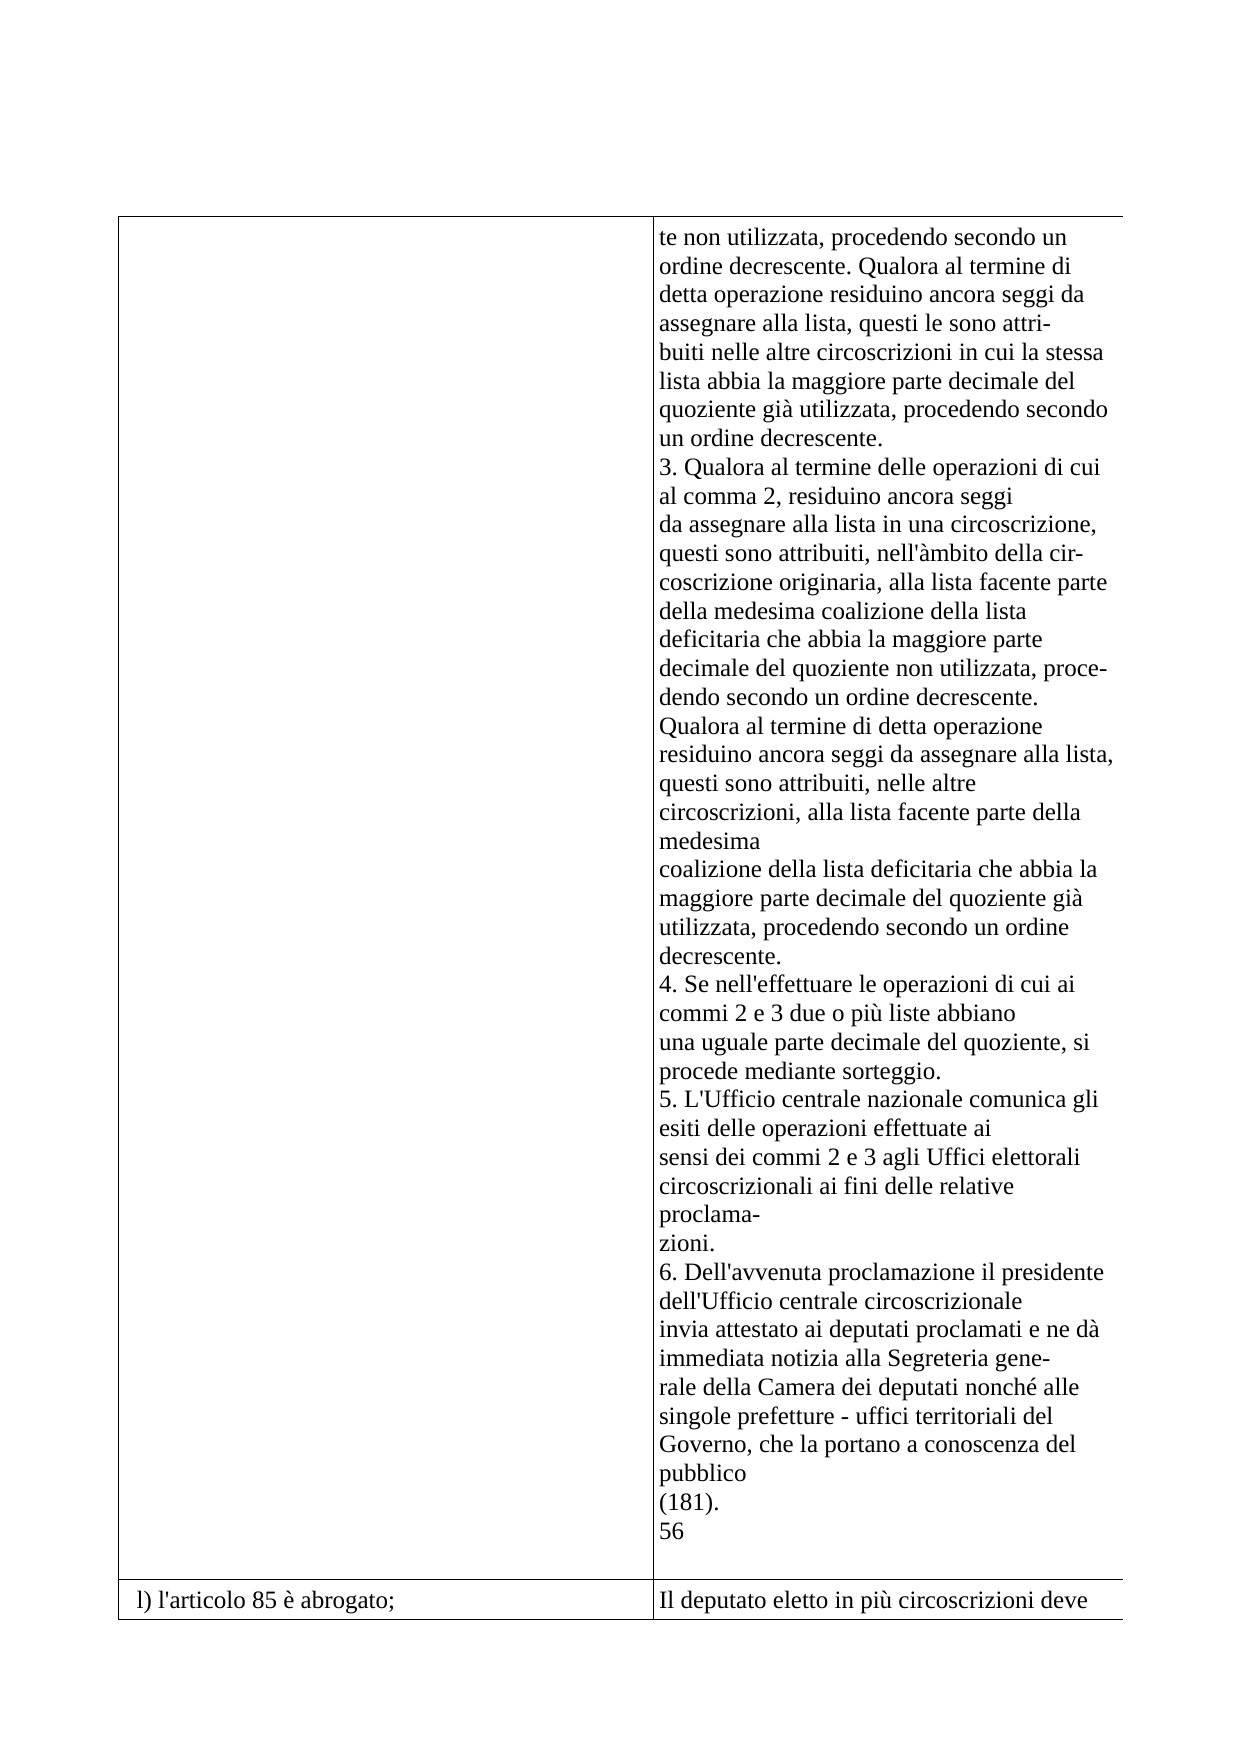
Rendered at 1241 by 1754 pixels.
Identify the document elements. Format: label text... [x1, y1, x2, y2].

table_cell te non utilizzata, procedendo secondo un ordine decrescente. Qualora al termine di detta operazione residuino ancora seggi da assegnare alla lista, questi le sono attri- buiti nelle altre circoscrizioni in cui la stessa lista abbia la maggiore parte decimale del quoziente già utilizzata, procedendo secondo un ordine decrescente. 3. Qualora al termine delle operazioni di cui al comma 2, residuino ancora seggi da assegnare alla lista in una circoscrizione, questi sono attribuiti, nell'àmbito della cir- coscrizione originaria, alla lista facente parte della medesima coalizione della lista deficitaria che abbia la maggiore parte decimale del quoziente non utilizzata, proce- dendo secondo un ordine decrescente. Qualora al termine di detta operazione residuino ancora seggi da assegnare alla lista, questi sono attribuiti, nelle altre circoscrizioni, alla lista facente parte della medesima coalizione della lista deficitaria che abbia la maggiore parte decimale del quoziente già utilizzata, procedendo secondo un ordine decrescente. 4. Se nell'effettuare le operazioni di cui ai commi 2 e 3 due o più liste abbiano una uguale parte decimale del quoziente, si procede mediante sorteggio. 5. L'Ufficio centrale nazionale comunica gli esiti delle operazioni effettuate ai sensi dei commi 2 e 3 agli Uffici elettorali circoscrizionali ai fini delle relative proclama- zioni. 6. Dell'avvenuta proclamazione il presidente dell'Ufficio centrale circoscrizionale invia attestato ai deputati proclamati e ne dà immediata notizia alla Segreteria gene- rale della Camera dei deputati nonché alle singole prefetture - uffici territoriali del Governo, che la portano a conoscenza del pubblico (181). 56 [654, 217, 1123, 1579]
table_cell [119, 217, 653, 1579]
table_cell l) l'articolo 85 è abrogato; [119, 1580, 653, 1619]
table_cell Il deputato eletto in più circoscrizioni deve [654, 1580, 1123, 1619]
